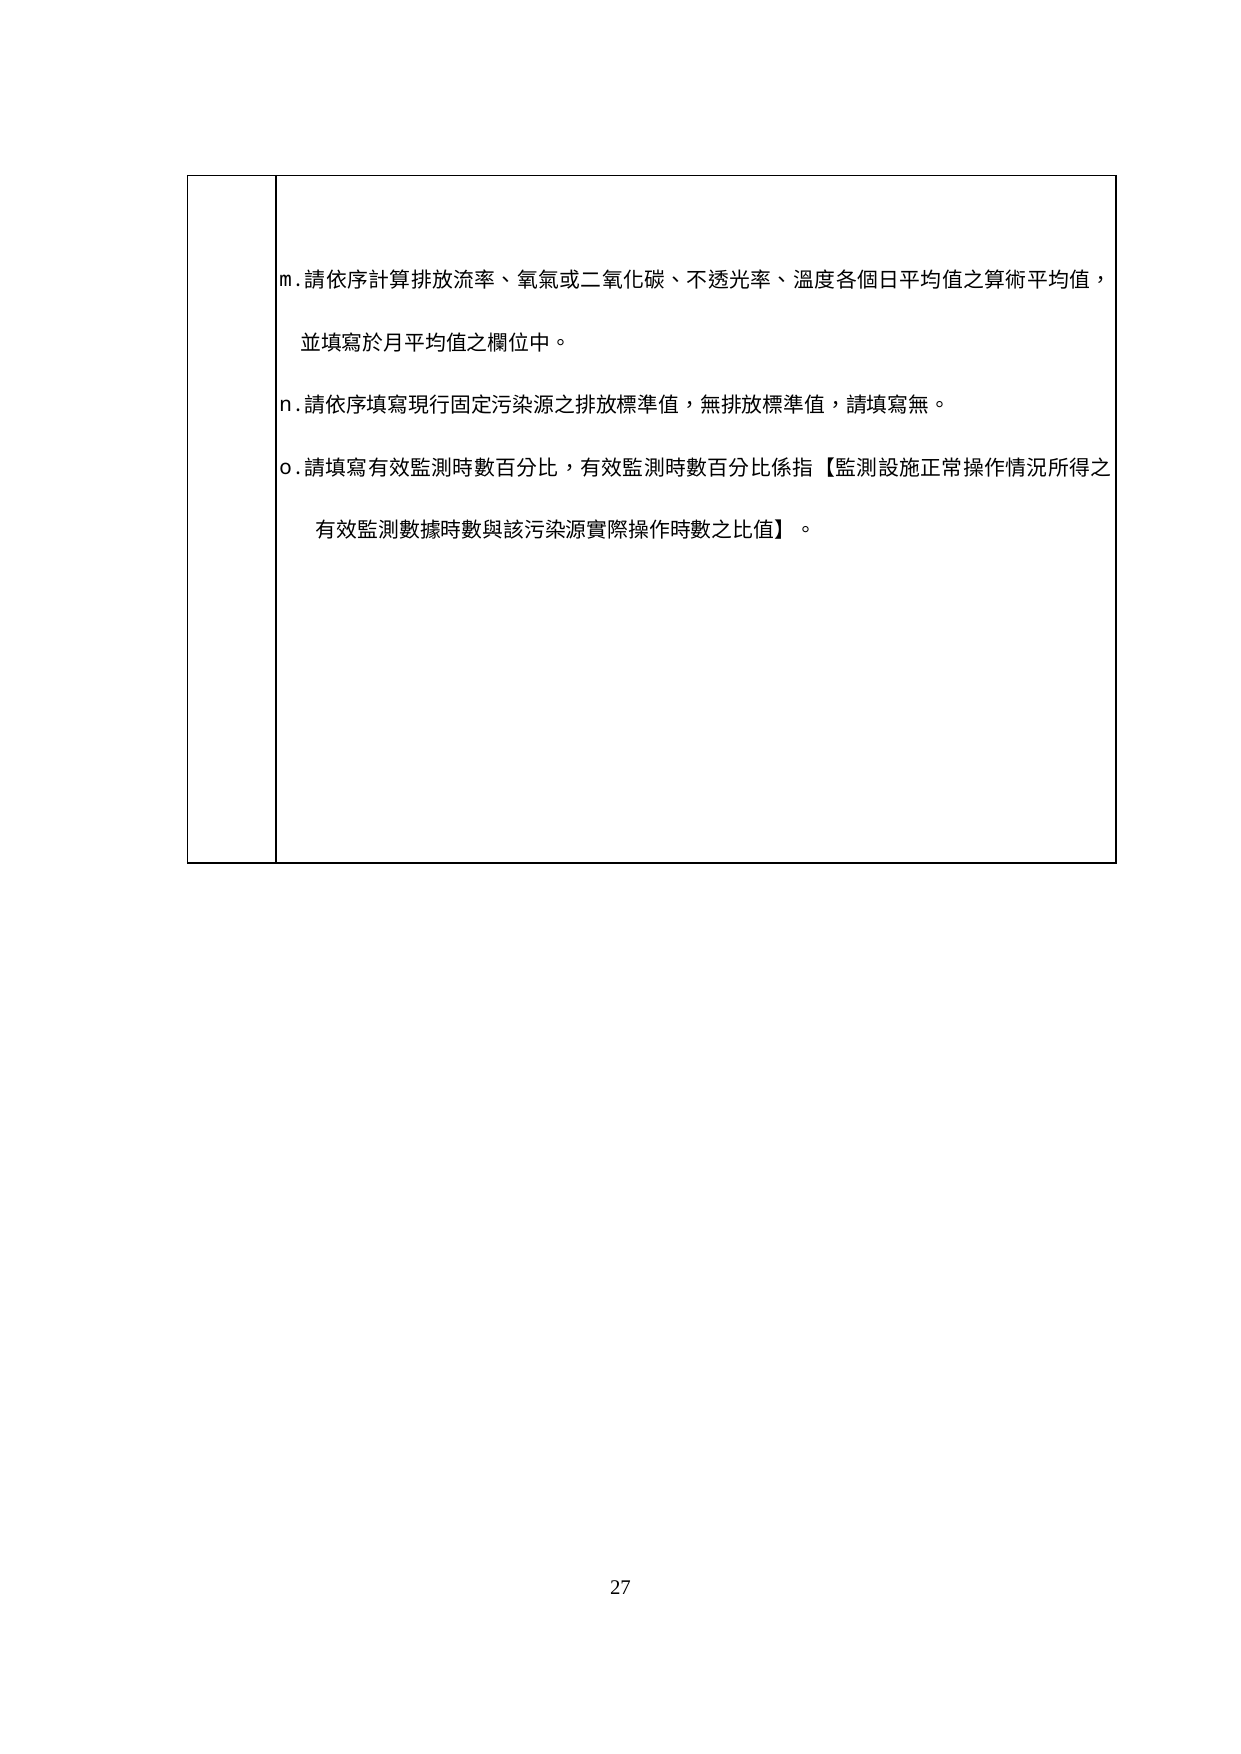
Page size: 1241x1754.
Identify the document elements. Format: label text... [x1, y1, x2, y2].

table_cell m.請依序計算排放流率、氧氣或二氧化碳、不透光率、溫度各個日平均值之算術平均值，並填寫於月平均值之欄位中。 n.請依序填寫現行固定污染源之排放標準值，無排放標準值，請填寫無。 請填寫有效監測時數百分比，有效監測時數百分比係指【監測設施正常操作情況所得之有效監測數據時數與該污染源實際操作時數之比值】。 [277, 176, 1115, 862]
table_cell [188, 176, 275, 862]
